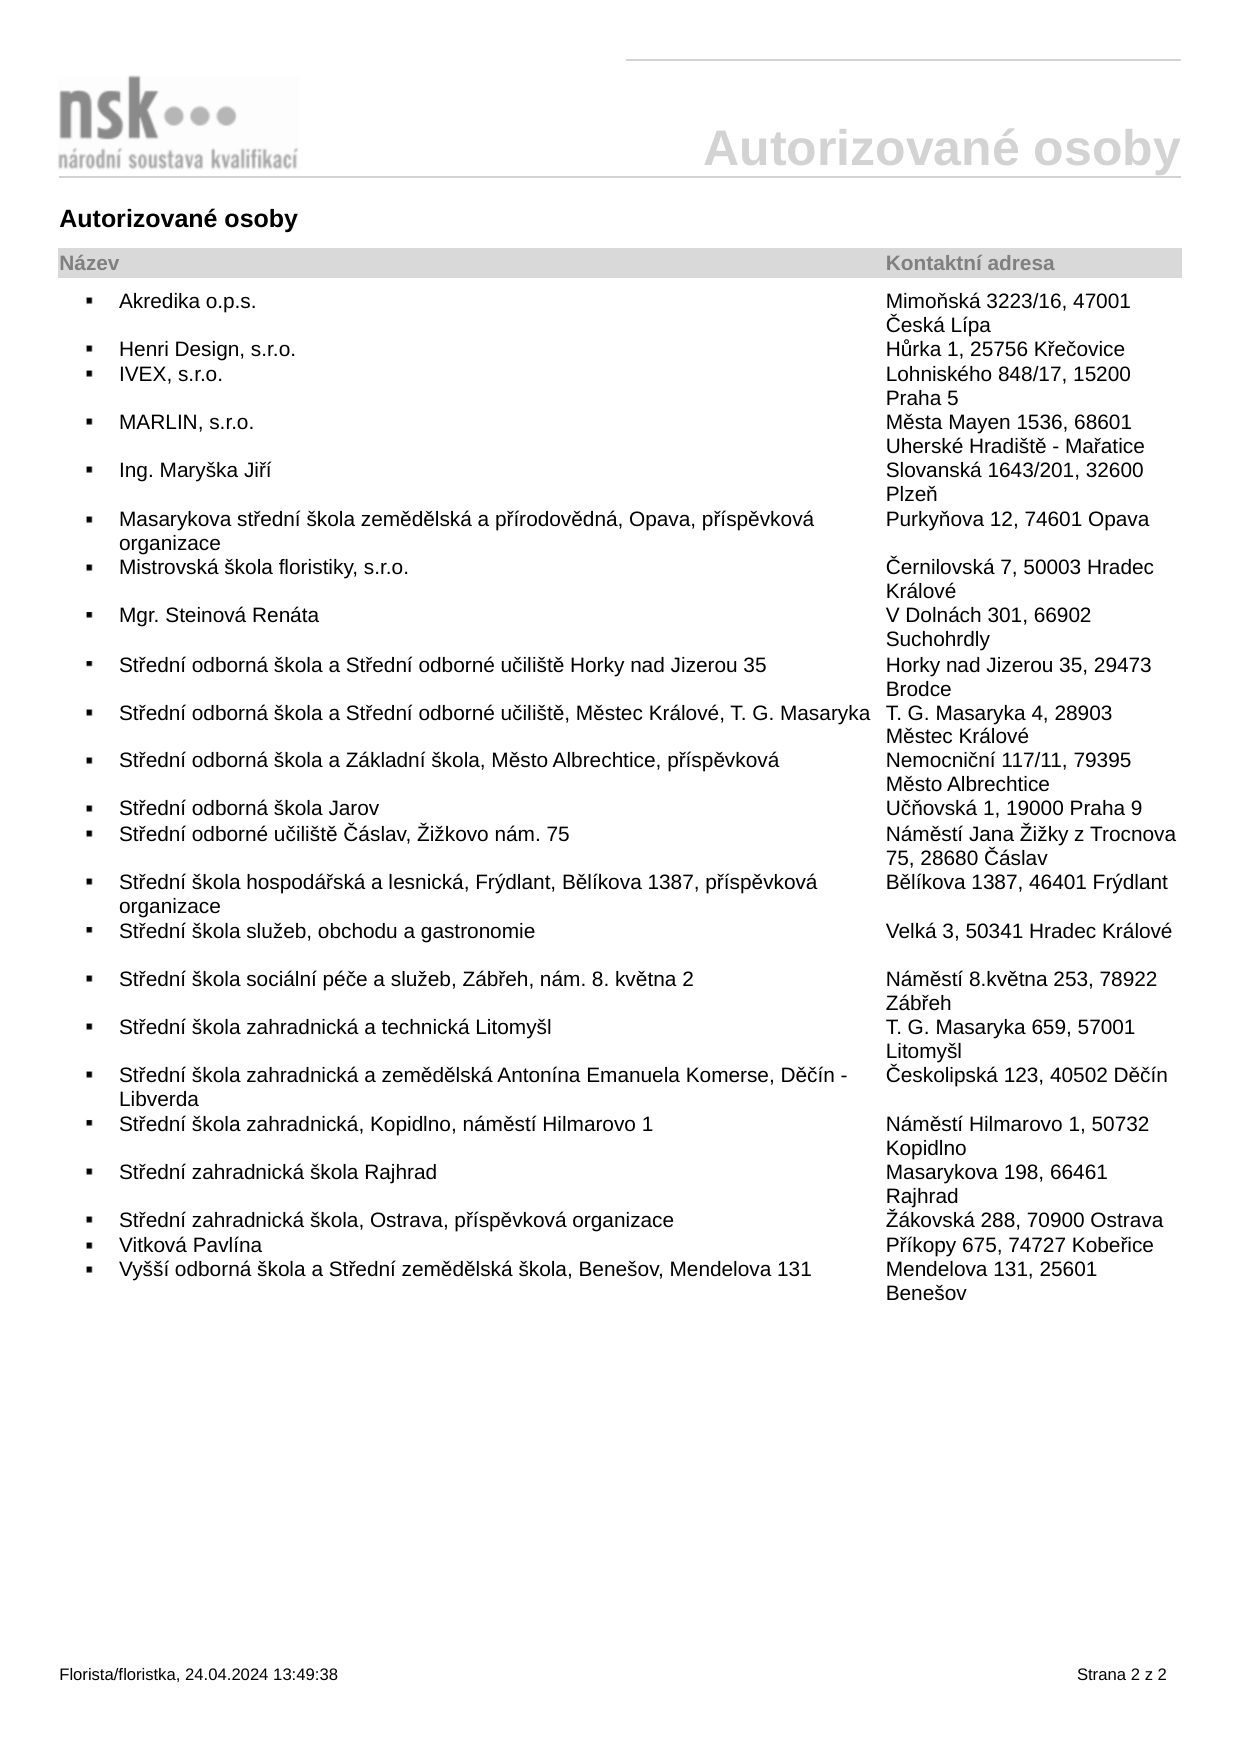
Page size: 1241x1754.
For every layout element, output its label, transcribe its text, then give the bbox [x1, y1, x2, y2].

table_cell [481, 991, 617, 1015]
table_cell [619, 59, 626, 170]
table_cell Vitková Pavlína [119, 1233, 886, 1257]
table_cell [860, 1040, 886, 1063]
table_cell Autorizované osoby [626, 61, 1181, 176]
table_cell [59, 236, 119, 248]
table_cell [481, 435, 617, 458]
table_cell Vyšší odborná škola a Střední zemědělská škola, Benešov, Mendelova 131 [119, 1257, 886, 1283]
table_cell [626, 1482, 860, 1656]
table_cell [481, 236, 617, 248]
table_cell [119, 435, 481, 458]
table_cell [481, 629, 617, 652]
table_cell [59, 194, 119, 200]
table_cell Název [60, 250, 885, 277]
table_cell [860, 314, 886, 337]
table_cell [119, 1040, 481, 1063]
table_cell [618, 386, 626, 410]
picture [59, 918, 119, 942]
table_cell Střední odborné učiliště Čáslav, Žižkovo nám. 75 [119, 822, 886, 847]
table_cell [481, 278, 617, 289]
table_cell [59, 1482, 119, 1656]
table_cell [481, 1482, 617, 1656]
table_cell [59, 483, 119, 507]
table_cell [481, 171, 617, 176]
table_cell [119, 991, 481, 1015]
table_cell [481, 1283, 617, 1307]
table_cell [59, 581, 119, 603]
table_cell Černilovská 7, 50003 Hradec Králové [886, 555, 1181, 603]
table_cell Mistrovská škola floristiky, s.r.o. [119, 555, 886, 581]
table_cell [626, 991, 860, 1015]
table_cell [1167, 895, 1181, 919]
table_cell [481, 774, 617, 796]
table_cell [119, 943, 481, 967]
table_cell [618, 1283, 626, 1307]
table_cell [59, 178, 1181, 194]
table_cell [119, 236, 481, 248]
table_cell [618, 676, 626, 700]
table_cell [860, 435, 886, 458]
table_cell Masarykova střední škola zemědělská a přírodovědná, Opava, příspěvková organizace [119, 507, 886, 555]
table_cell T. G. Masaryka 659, 57001 Litomyšl [886, 1015, 1181, 1063]
table_cell [119, 386, 481, 410]
table_cell Náměstí 8.května 253, 78922 Zábřeh [886, 967, 1181, 1015]
table_cell [481, 194, 617, 200]
table_cell Střední zahradnická škola Rajhrad [119, 1160, 886, 1185]
table_cell [618, 629, 626, 652]
table_cell [1167, 236, 1181, 248]
table_cell [860, 1307, 886, 1482]
table_cell [626, 1040, 860, 1063]
table_cell [626, 676, 860, 700]
table_cell [59, 1040, 119, 1062]
table_cell [481, 386, 617, 410]
table_cell [481, 1136, 617, 1160]
table_cell Střední škola služeb, obchodu a gastronomie [119, 919, 886, 943]
table_cell [119, 278, 481, 289]
table_cell [618, 194, 626, 200]
table_cell [481, 1185, 617, 1208]
picture [59, 1014, 119, 1039]
picture [59, 410, 119, 434]
table_cell [860, 236, 886, 248]
table_cell [481, 483, 617, 507]
picture [59, 1160, 119, 1184]
picture [59, 362, 119, 386]
table_cell [626, 483, 860, 507]
table_cell [618, 483, 626, 507]
table_cell Náměstí Jana Žižky z Trocnova 75, 28680 Čáslav [886, 822, 1181, 869]
table_cell [886, 1307, 1167, 1482]
table_cell Střední odborná škola a Střední odborné učiliště, Městec Králové, T. G. Masaryka 4 [119, 700, 886, 726]
table_cell [59, 278, 119, 288]
table_cell [481, 581, 617, 603]
table_cell [119, 676, 481, 700]
table_cell [626, 943, 860, 967]
table_cell [626, 194, 860, 200]
table_cell [59, 314, 119, 336]
table_cell Velká 3, 50341 Hradec Králové [886, 919, 1181, 967]
picture [59, 700, 119, 725]
table_cell Masarykova 198, 66461 Rajhrad [886, 1160, 1181, 1208]
picture [59, 1233, 119, 1282]
table_cell [860, 386, 886, 410]
table_cell [59, 1136, 119, 1160]
picture [59, 748, 119, 773]
table_cell Střední škola zahradnická a technická Litomyšl [119, 1015, 886, 1040]
table_cell Ing. Maryška Jiří [119, 458, 886, 483]
table_cell [626, 847, 860, 869]
table_cell [860, 726, 886, 748]
table_cell [119, 171, 481, 176]
table_cell [626, 1185, 860, 1208]
table_cell [481, 1040, 617, 1063]
table_cell Střední škola hospodářská a lesnická, Frýdlant, Bělíkova 1387, příspěvková organizace [119, 870, 886, 919]
table_cell [481, 676, 617, 700]
table_cell [1167, 531, 1181, 555]
table_cell [119, 726, 481, 748]
table_cell Střední odborná škola a Střední odborné učiliště Horky nad Jizerou 35 [119, 653, 886, 676]
table_cell [886, 1088, 1167, 1112]
table_cell [626, 314, 860, 337]
table_cell Lohniského 848/17, 15200 Praha 5 [886, 362, 1181, 410]
table_cell [886, 895, 1167, 919]
table_cell [119, 847, 481, 869]
picture [59, 555, 119, 580]
table_cell [860, 943, 886, 967]
table_cell Příkopy 675, 74727 Kobeřice [886, 1233, 1181, 1257]
table_cell Českolipská 123, 40502 Děčín [886, 1063, 1181, 1088]
table_cell [860, 676, 886, 700]
table_cell [119, 1283, 481, 1307]
table_cell [626, 386, 860, 410]
table_cell [860, 1136, 886, 1160]
table_cell [860, 1283, 886, 1307]
table_cell [618, 847, 626, 869]
table_cell Mimoňská 3223/16, 47001 Česká Lípa [886, 289, 1181, 337]
table_cell [59, 1088, 119, 1112]
table_cell Žákovská 288, 70900 Ostrava [886, 1208, 1181, 1233]
table_cell [1167, 1482, 1181, 1656]
table_cell [618, 278, 626, 289]
picture [59, 869, 119, 894]
picture [57, 59, 619, 171]
table_cell [626, 1283, 860, 1307]
table_cell [860, 1482, 886, 1656]
table_cell [618, 943, 626, 967]
table_cell [481, 847, 617, 869]
table_cell [119, 774, 481, 796]
table_cell Autorizované osoby [59, 200, 1181, 236]
table_cell V Dolnách 301, 66902 Suchohrdly [886, 603, 1181, 652]
table_cell Nemocniční 117/11, 79395 Město Albrechtice [886, 748, 1181, 796]
picture [59, 603, 119, 627]
table_cell [481, 726, 617, 748]
table_cell Purkyňova 12, 74601 Opava [886, 507, 1181, 531]
table_cell [119, 581, 481, 603]
table_cell [618, 435, 626, 458]
table_cell [886, 194, 1167, 200]
table_cell [59, 1185, 119, 1207]
table_cell [618, 726, 626, 748]
table_cell [860, 774, 886, 796]
table_cell [59, 532, 119, 555]
table_cell [886, 278, 1167, 289]
table_cell [59, 847, 119, 869]
table_cell [618, 774, 626, 796]
table_cell [886, 1482, 1167, 1656]
table_cell IVEX, s.r.o. [119, 362, 886, 386]
table_cell Střední odborná škola Jarov [119, 796, 886, 822]
table_cell [626, 629, 860, 652]
table_cell [481, 943, 617, 967]
table_cell [618, 1307, 626, 1482]
table_cell [1167, 1307, 1181, 1482]
table_cell Střední zahradnická škola, Ostrava, příspěvková organizace [119, 1208, 886, 1233]
table_cell [1167, 278, 1181, 289]
table_cell Bělíkova 1387, 46401 Frýdlant [886, 870, 1181, 895]
picture [59, 288, 119, 313]
table_cell [626, 236, 860, 248]
table_cell [119, 1136, 481, 1160]
table_cell [626, 278, 860, 289]
table_cell [886, 236, 1167, 248]
table_cell Henri Design, s.r.o. [119, 337, 886, 362]
table_cell [618, 1185, 626, 1208]
table_cell [59, 386, 119, 410]
table_cell [59, 1283, 119, 1307]
table_cell [59, 943, 119, 966]
table_cell [1167, 1656, 1181, 1692]
table_cell [59, 726, 119, 748]
table_cell [626, 1307, 860, 1482]
picture [59, 796, 119, 846]
table_cell [1167, 1088, 1181, 1112]
table_cell [860, 847, 886, 869]
table_cell [860, 991, 886, 1015]
table_cell [618, 1136, 626, 1160]
table_cell Střední odborná škola a Základní škola, Město Albrechtice, příspěvková organizace [119, 748, 886, 774]
table_cell [860, 278, 886, 289]
table_cell [119, 629, 481, 652]
table_cell [59, 991, 119, 1014]
table_cell [481, 314, 617, 337]
picture [59, 457, 119, 482]
table_cell [59, 676, 119, 700]
table_cell [481, 1307, 617, 1482]
table_cell [59, 895, 119, 918]
table_cell [119, 483, 481, 507]
table_cell [119, 1307, 481, 1482]
table_cell Města Mayen 1536, 68601 Uherské Hradiště - Mařatice [886, 410, 1181, 458]
table_cell [618, 236, 626, 248]
picture [59, 966, 119, 991]
table_cell MARLIN, s.r.o. [119, 410, 886, 435]
table_cell [59, 629, 119, 652]
table_cell [59, 435, 119, 457]
table_cell [119, 1185, 481, 1208]
table_cell Střední škola zahradnická a zemědělská Antonína Emanuela Komerse, Děčín - Libverda [119, 1063, 886, 1112]
table_cell [860, 483, 886, 507]
table_cell Slovanská 1643/201, 32600 Plzeň [886, 458, 1181, 507]
table_cell [1167, 194, 1181, 200]
table_cell [626, 1136, 860, 1160]
table_cell [860, 581, 886, 603]
table_cell [860, 194, 886, 200]
table_cell Hůrka 1, 25756 Křečovice [886, 337, 1181, 362]
picture [59, 336, 119, 361]
picture [59, 1062, 119, 1087]
table_cell [618, 314, 626, 337]
table_cell [626, 726, 860, 748]
table_cell [119, 1482, 481, 1656]
table_cell Náměstí Hilmarovo 1, 50732 Kopidlno [886, 1112, 1181, 1160]
table_cell Akredika o.p.s. [119, 289, 886, 314]
table_cell Strana 2 z 2 [860, 1656, 1167, 1692]
table_cell [618, 1482, 626, 1656]
picture [59, 652, 119, 675]
picture [59, 1112, 119, 1135]
table_cell [860, 1185, 886, 1208]
table_cell [59, 774, 119, 796]
table_cell [618, 581, 626, 603]
table_cell [618, 170, 626, 176]
table_cell [119, 314, 481, 337]
table_cell [626, 581, 860, 603]
table_cell Učňovská 1, 19000 Praha 9 [886, 796, 1181, 822]
table_cell [626, 435, 860, 458]
table_cell Střední škola zahradnická, Kopidlno, náměstí Hilmarovo 1 [119, 1112, 886, 1136]
table_cell Střední škola sociální péče a služeb, Zábřeh, nám. 8. května 2 [119, 967, 886, 991]
table_cell T. G. Masaryka 4, 28903 Městec Králové [886, 700, 1181, 748]
table_cell [59, 1307, 119, 1482]
table_cell [626, 774, 860, 796]
table_cell [618, 1040, 626, 1063]
table_cell Mendelova 131, 25601 Benešov [886, 1257, 1181, 1307]
picture [59, 1207, 119, 1232]
picture [59, 507, 119, 532]
table_cell [59, 171, 119, 176]
table_cell [618, 991, 626, 1015]
table_cell [860, 629, 886, 652]
table_cell Mgr. Steinová Renáta [119, 603, 886, 628]
table_cell [119, 194, 481, 200]
table_cell [886, 531, 1167, 555]
table_cell Florista/floristka, 24.04.2024 13:49:38 [59, 1656, 860, 1692]
table_cell Kontaktní adresa [886, 250, 1180, 277]
table_cell Horky nad Jizerou 35, 29473 Brodce [886, 653, 1181, 700]
